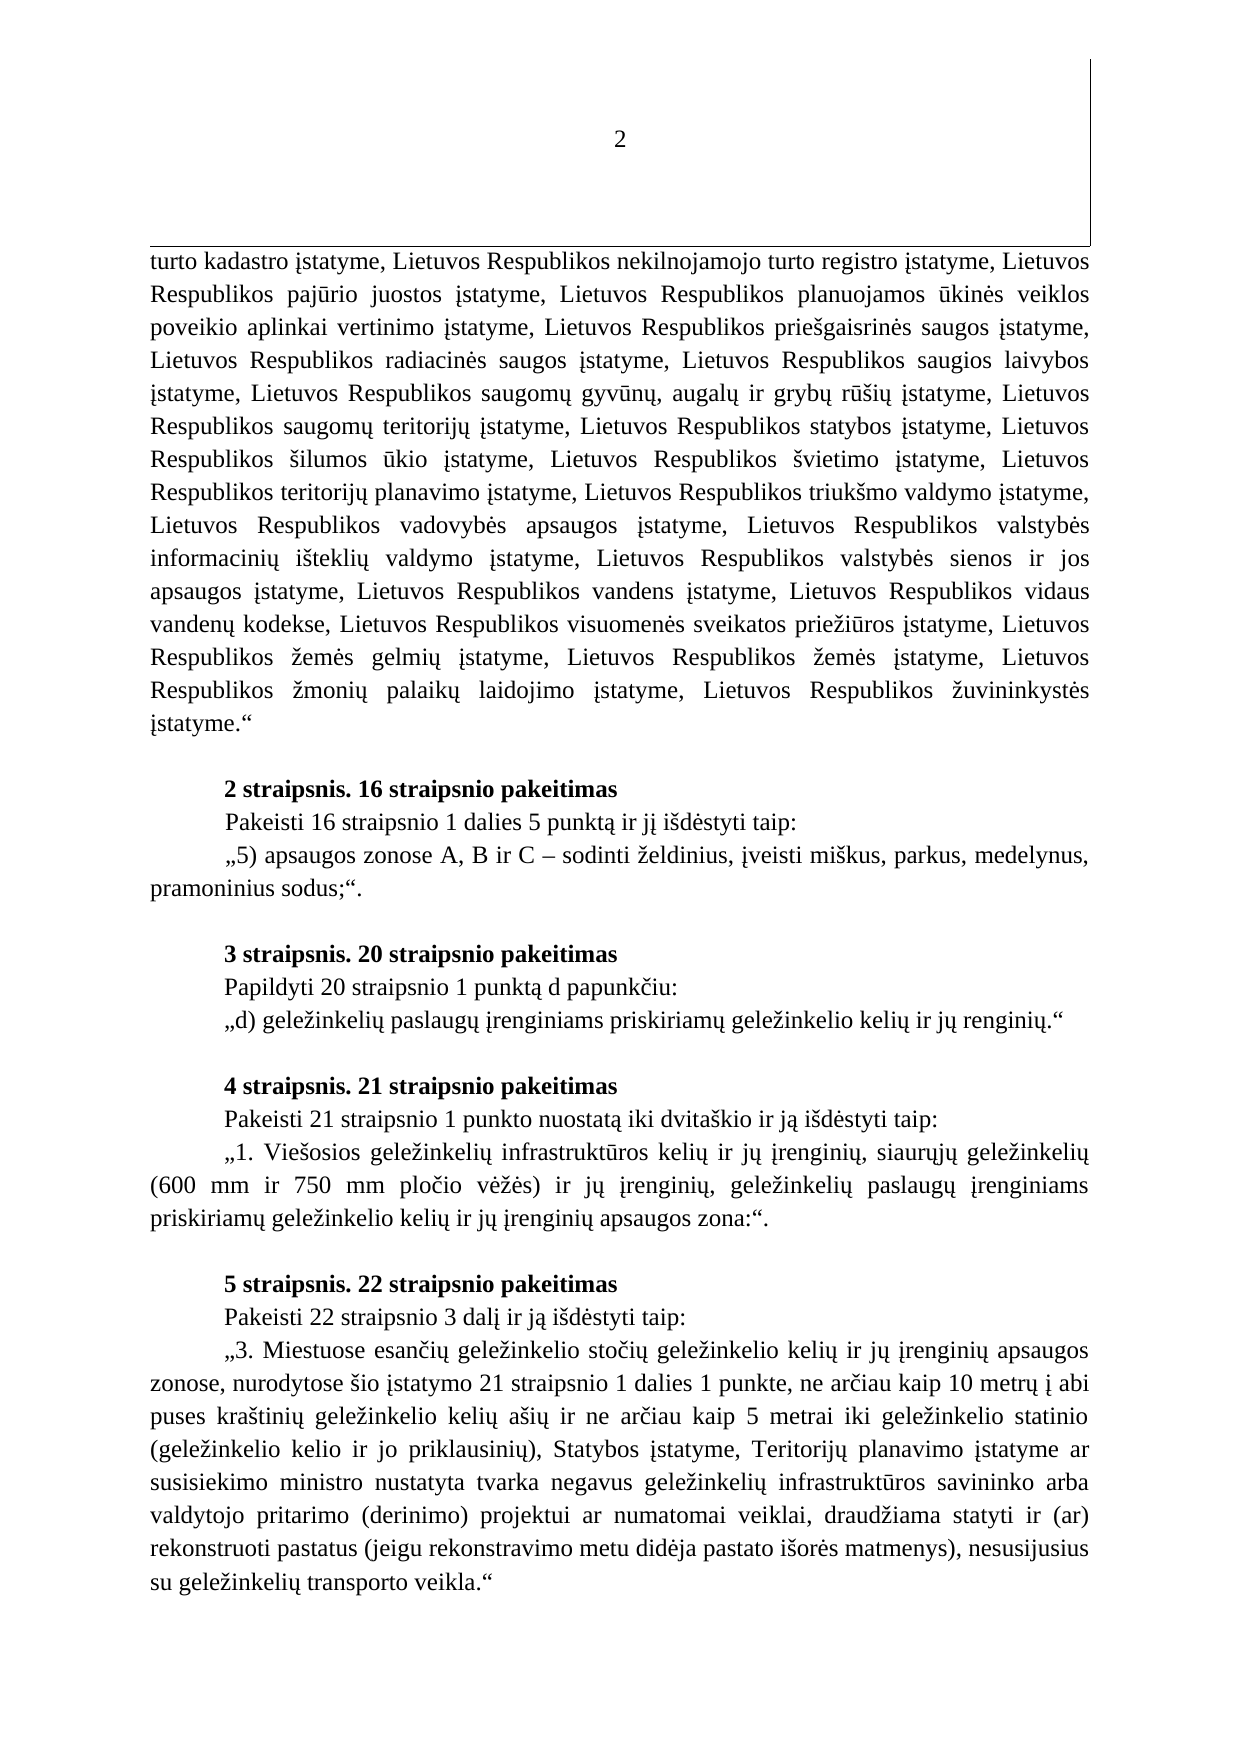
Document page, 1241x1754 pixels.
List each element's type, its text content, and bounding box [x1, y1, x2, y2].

text Pakeisti 22 straipsnio 3 dalį ir ją išdėstyti taip: [150, 1302, 1090, 1331]
text 4 straipsnis. 21 straipsnio pakeitimas [150, 1071, 1090, 1100]
text 3 straipsnis. 20 straipsnio pakeitimas [150, 939, 1090, 968]
text Pakeisti 16 straipsnio 1 dalies 5 punktą ir jį išdėstyti taip: [150, 807, 1090, 836]
text 2 straipsnis. 16 straipsnio pakeitimas [150, 774, 1090, 803]
text 5 straipsnis. 22 straipsnio pakeitimas [150, 1269, 1090, 1298]
text „5) apsaugos zonose A, B ir C – sodinti želdinius, įveisti miškus, parkus, medelynus, pramoninius sodus;“. [150, 840, 1090, 902]
text turto kadastro įstatyme, Lietuvos Respublikos nekilnojamojo turto registro įstatyme, Lietuvos Respublikos pajūrio juostos įstatyme, Lietuvos Respublikos planuojamos ūkinės veiklos poveikio aplinkai vertinimo įstatyme, Lietuvos Respublikos priešgaisrinės saugos įstatyme, Lietuvos Respublikos radiacinės saugos įstatyme, Lietuvos Respublikos saugios laivybos įstatyme, Lietuvos Respublikos saugomų gyvūnų, augalų ir grybų rūšių įstatyme, Lietuvos Respublikos saugomų teritorijų įstatyme, Lietuvos Respublikos statybos įstatyme, Lietuvos Respublikos šilumos ūkio įstatyme, Lietuvos Respublikos švietimo įstatyme, Lietuvos Respublikos teritorijų planavimo įstatyme, Lietuvos Respublikos triukšmo valdymo įstatyme, Lietuvos Respublikos vadovybės apsaugos įstatyme, Lietuvos Respublikos valstybės informacinių išteklių valdymo įstatyme, Lietuvos Respublikos valstybės sienos ir jos apsaugos įstatyme, Lietuvos Respublikos vandens įstatyme, Lietuvos Respublikos vidaus vandenų kodekse, Lietuvos Respublikos visuomenės sveikatos priežiūros įstatyme, Lietuvos Respublikos žemės gelmių įstatyme, Lietuvos Respublikos žemės įstatyme, Lietuvos Respublikos žmonių palaikų laidojimo įstatyme, Lietuvos Respublikos žuvininkystės įstatyme.“ [150, 246, 1090, 737]
text „d) geležinkelių paslaugų įrenginiams priskiriamų geležinkelio kelių ir jų renginių.“ [150, 1005, 1090, 1034]
text Pakeisti 21 straipsnio 1 punkto nuostatą iki dvitaškio ir ją išdėstyti taip: [150, 1104, 1090, 1133]
text „3. Miestuose esančių geležinkelio stočių geležinkelio kelių ir jų įrenginių apsaugos zonose, nurodytose šio įstatymo 21 straipsnio 1 dalies 1 punkte, ne arčiau kaip 10 metrų į abi puses kraštinių geležinkelio kelių ašių ir ne arčiau kaip 5 metrai iki geležinkelio statinio (geležinkelio kelio ir jo priklausinių), Statybos įstatyme, Teritorijų planavimo įstatyme ar susisiekimo ministro nustatyta tvarka negavus geležinkelių infrastruktūros savininko arba valdytojo pritarimo (derinimo) projektui ar numatomai veiklai, draudžiama statyti ir (ar) rekonstruoti pastatus (jeigu rekonstravimo metu didėja pastato išorės matmenys), nesusijusius su geležinkelių transporto veikla.“ [150, 1335, 1090, 1595]
text Papildyti 20 straipsnio 1 punktą d papunkčiu: [150, 972, 1090, 1001]
text „1. Viešosios geležinkelių infrastruktūros kelių ir jų įrenginių, siaurųjų geležinkelių (600 mm ir 750 mm pločio vėžės) ir jų įrenginių, geležinkelių paslaugų įrenginiams priskiriamų geležinkelio kelių ir jų įrenginių apsaugos zona:“. [150, 1137, 1090, 1232]
